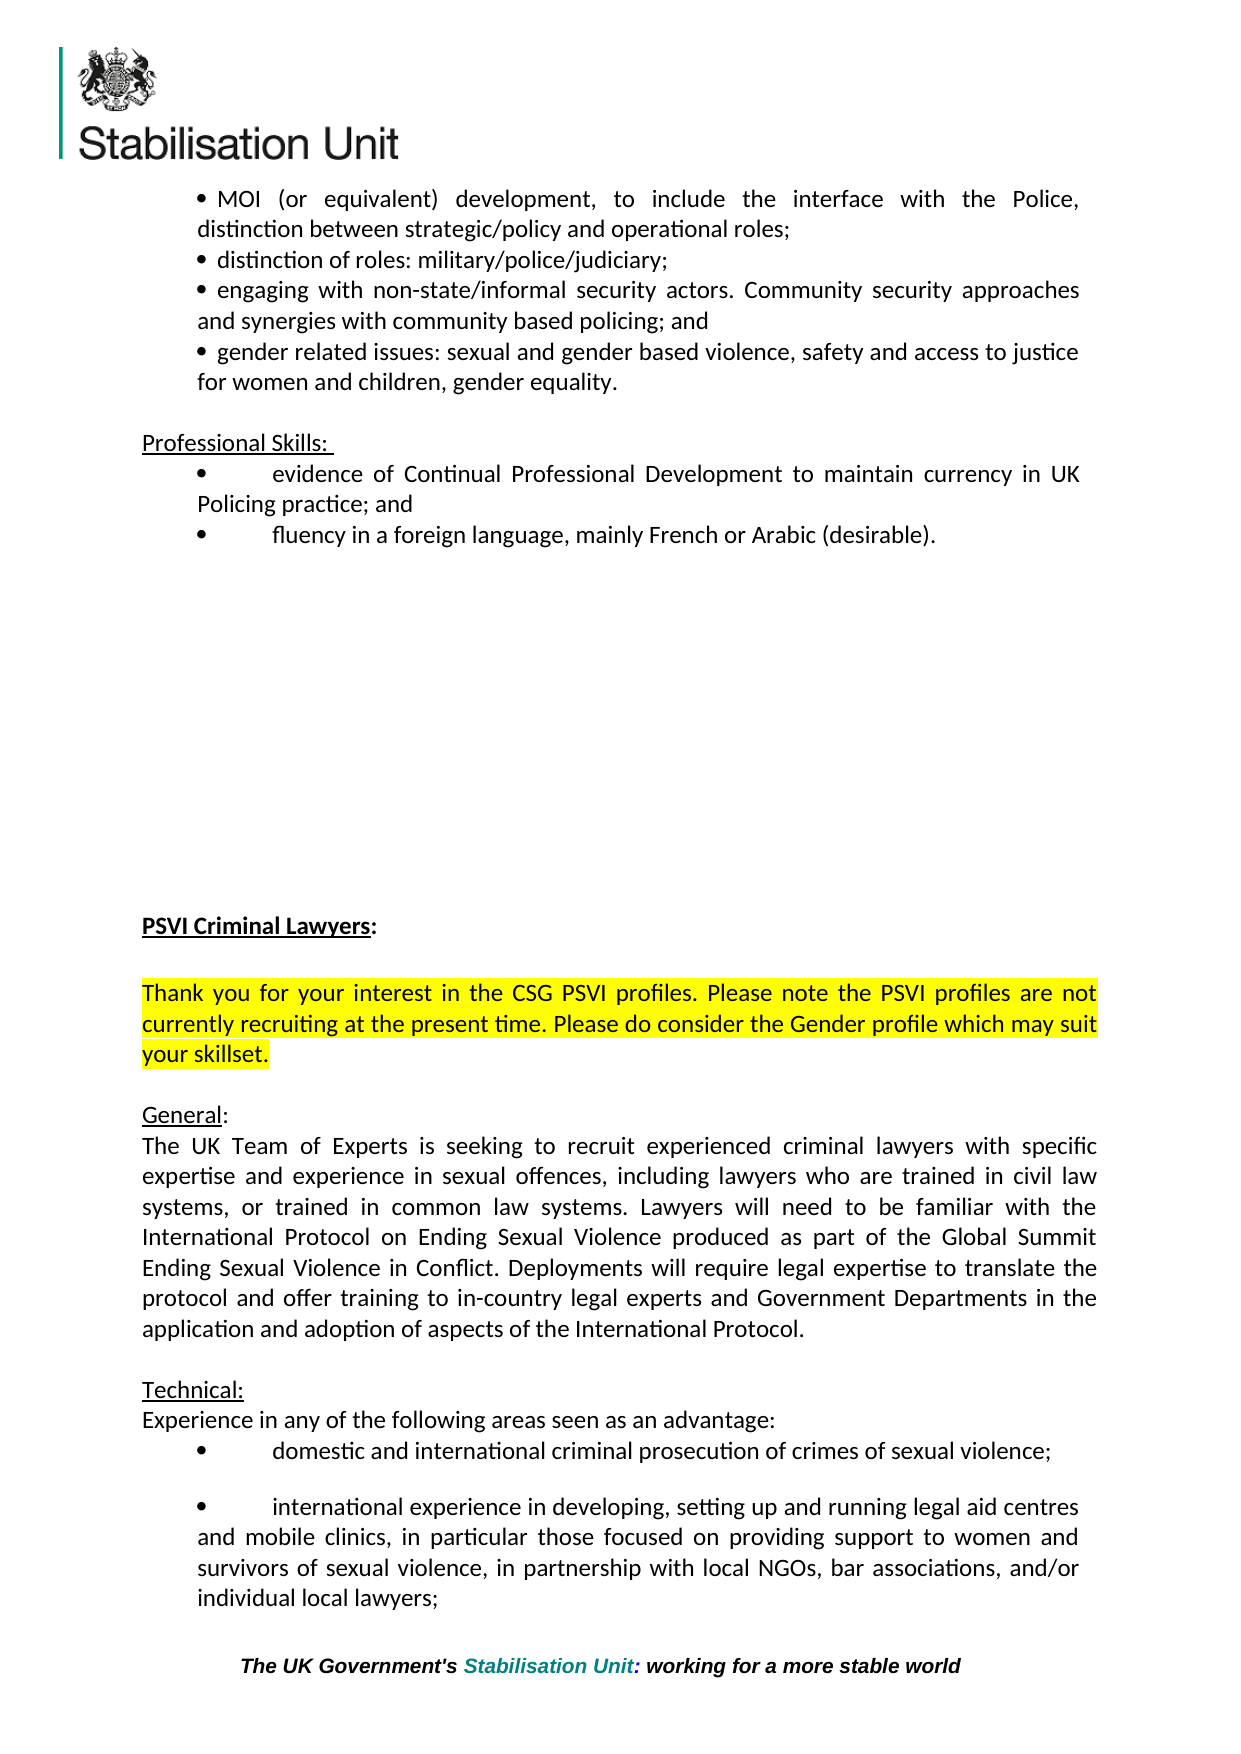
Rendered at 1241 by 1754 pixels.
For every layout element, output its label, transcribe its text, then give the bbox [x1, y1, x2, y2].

text Thank you for your interest in the CSG PSVI profiles. Please note the PSVI profiles are not currently recruiting at the present time. Please do consider the Gender profile which may suit your skillset. [142, 977, 1098, 1069]
list international experience in developing, setting up and running legal aid centres and mobile clinics, in particular those focused on providing support to women and survivors of sexual violence, in partnership with local NGOs, bar associations, and/or individual local lawyers; [197, 1491, 1081, 1613]
text The UK Team of Experts is seeking to recruit experienced criminal lawyers with specific expertise and experience in sexual offences, including lawyers who are trained in civil law systems, or trained in common law systems. Lawyers will need to be familiar with the International Protocol on Ending Sexual Violence produced as part of the Global Summit Ending Sexual Violence in Conflict. Deployments will require legal expertise to translate the protocol and offer training to in-country legal experts and Government Departments in the application and adoption of aspects of the International Protocol. [142, 1130, 1098, 1344]
text Technical: [142, 1374, 1098, 1405]
list engaging with non-state/informal security actors. Community security approaches and synergies with community based policing; and [197, 275, 1081, 336]
text Experience in any of the following areas seen as an advantage: [142, 1405, 1098, 1435]
list MOI (or equivalent) development, to include the interface with the Police, distinction between strategic/policy and operational roles; [197, 183, 1081, 244]
text Professional Skills: [142, 427, 1098, 458]
list distinction of roles: military/police/judiciary; [197, 244, 1081, 275]
subtitle PSVI Criminal Lawyers: [142, 910, 1098, 941]
list fluency in a foreign language, mainly French or Arabic (desirable). [197, 519, 1081, 549]
text General: [142, 1099, 1098, 1130]
list domestic and international criminal prosecution of crimes of sexual violence; [197, 1435, 1081, 1466]
list gender related issues: sexual and gender based violence, safety and access to justice for women and children, gender equality. [197, 336, 1081, 397]
list evidence of Continual Professional Development to maintain currency in UK Policing practice; and [197, 458, 1081, 519]
